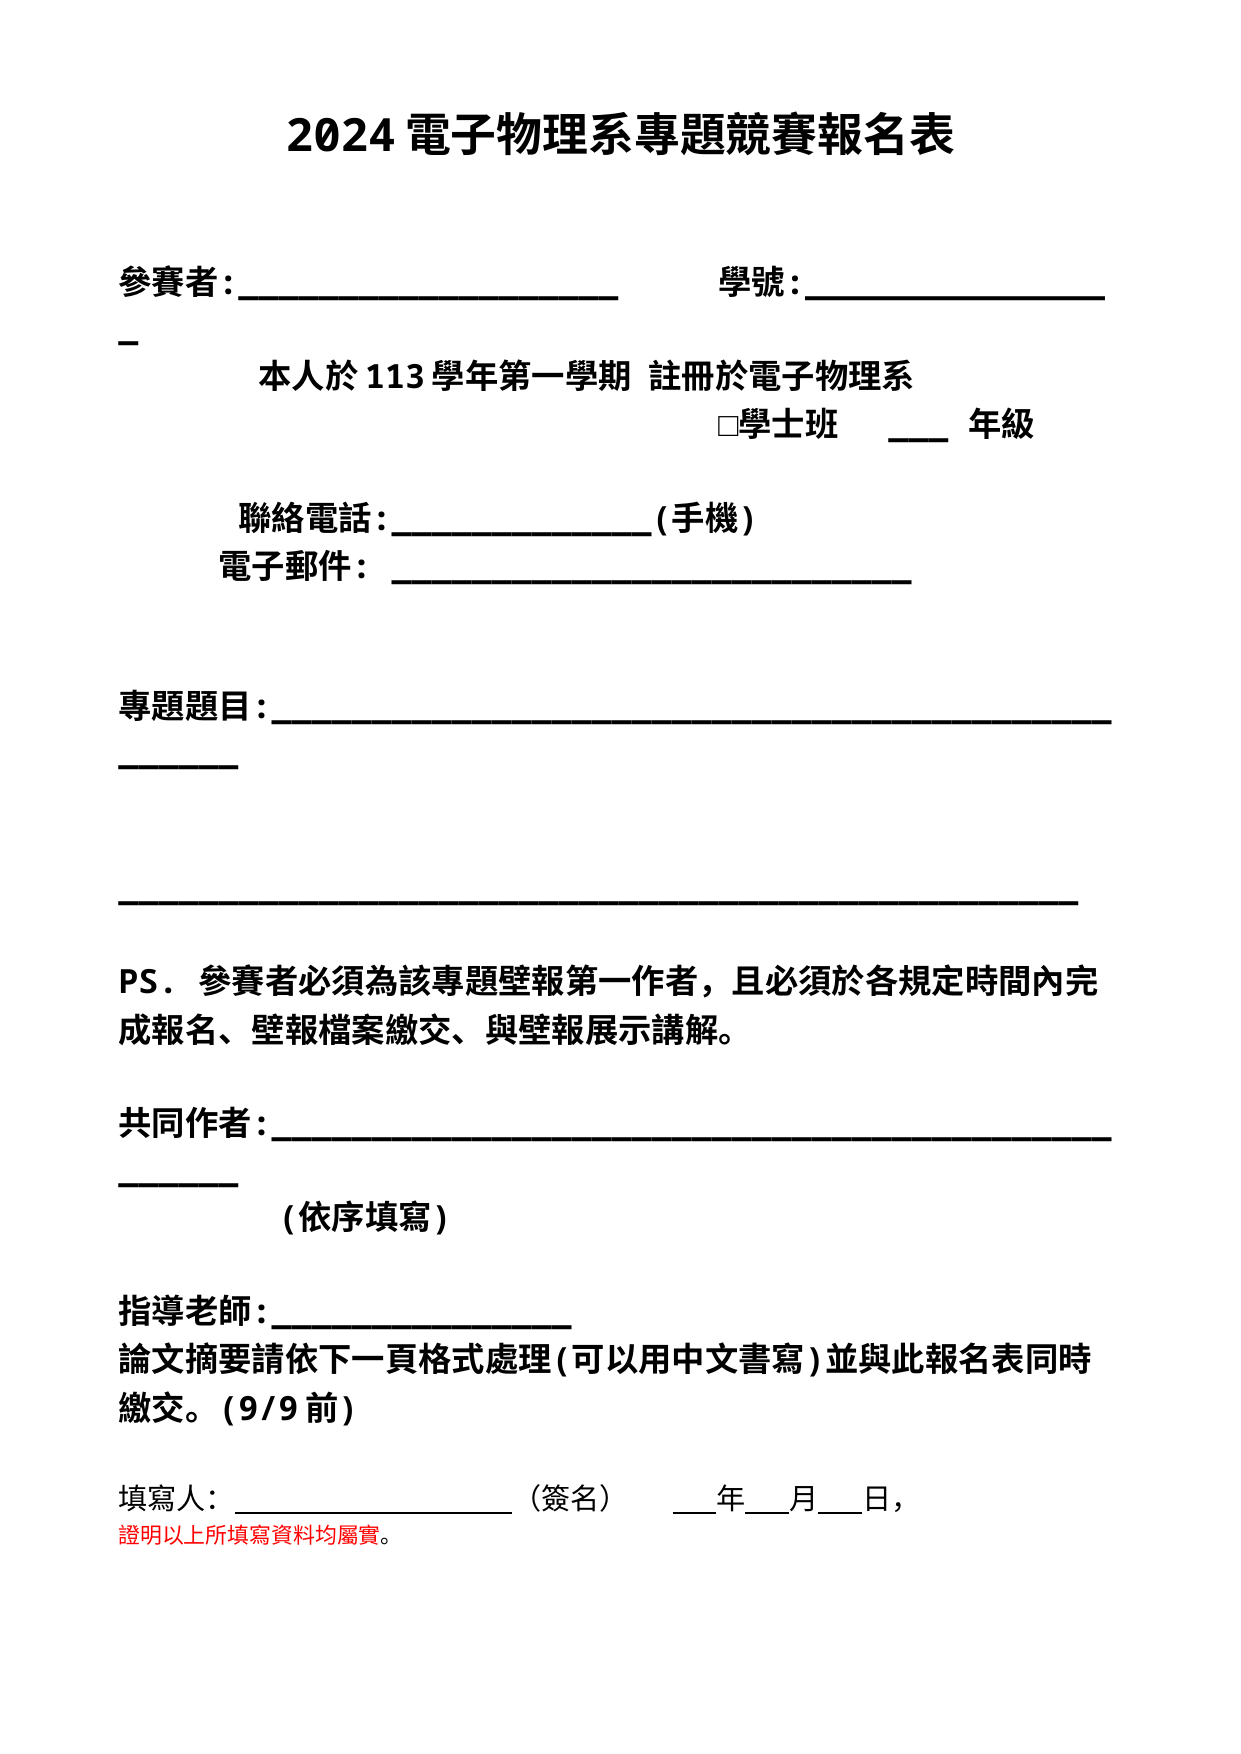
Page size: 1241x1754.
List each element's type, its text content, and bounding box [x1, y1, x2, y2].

text 論文摘要請依下一頁格式處理(可以用中文書寫)並與此報名表同時繳交。(9/9前) [118, 1333, 1122, 1430]
text PS. 參賽者必須為該專題壁報第一作者，且必須於各規定時間內完成報名、壁報檔案繳交、與壁報展示講解。 [118, 955, 1122, 1052]
text (依序填寫) [118, 1191, 1122, 1239]
text ________________________________________________ [118, 819, 1122, 909]
text 聯絡電話:_____________(手機) [118, 492, 1122, 540]
text 本人於113學年第一學期 註冊於電子物理系 [118, 349, 1122, 398]
text 參賽者:___________________ 學號:________________ [118, 256, 1122, 349]
text 2024電子物理系專題競賽報名表 [118, 118, 1122, 160]
text 證明以上所填寫資料均屬實。 [118, 1518, 1122, 1549]
text □學士班 ___ 年級 [118, 398, 1122, 446]
text 指導老師:_______________ [118, 1285, 1122, 1333]
text 電子郵件: __________________________ [118, 540, 1122, 589]
text 共同作者:________________________________________________ [118, 1097, 1122, 1191]
text 專題題目:________________________________________________ [118, 679, 1122, 773]
text 填寫人： （簽名） 年 月 日， [118, 1476, 1122, 1518]
